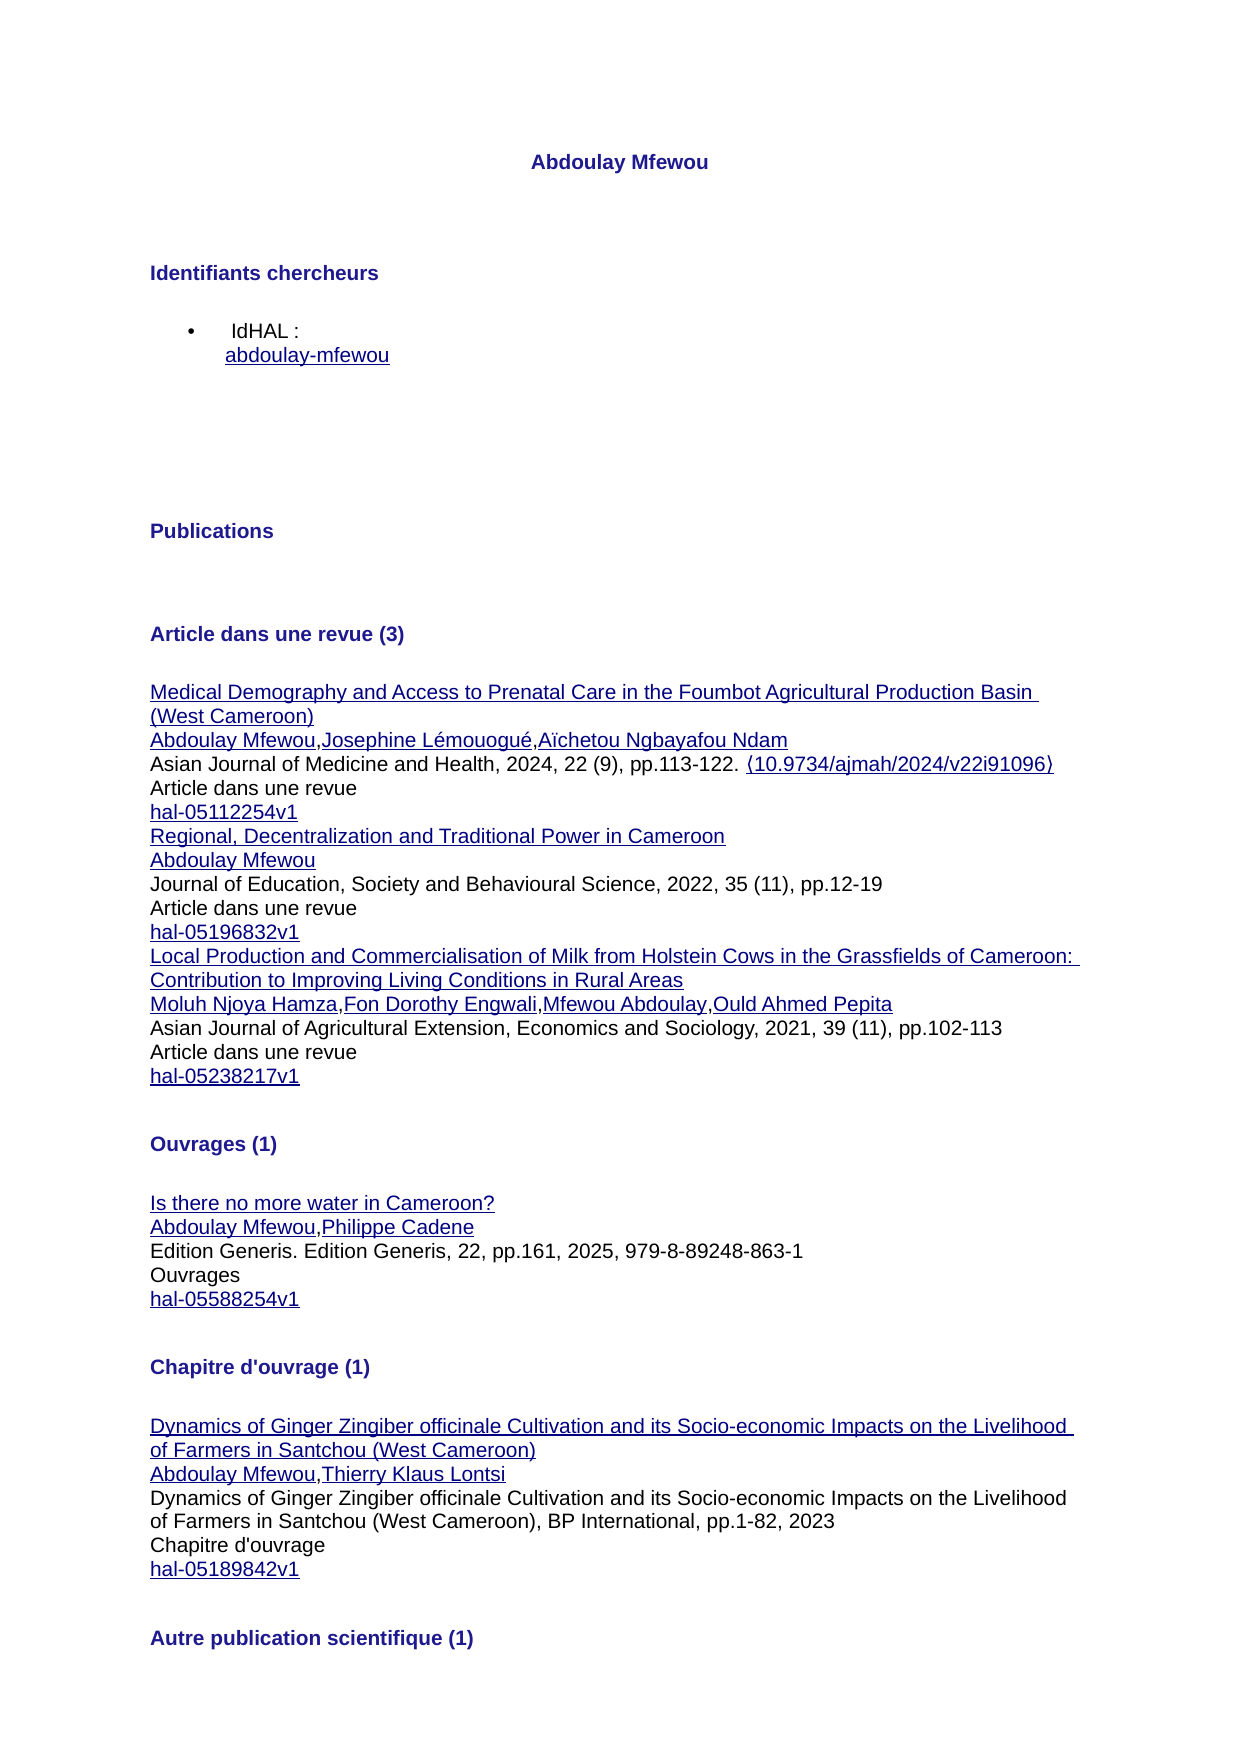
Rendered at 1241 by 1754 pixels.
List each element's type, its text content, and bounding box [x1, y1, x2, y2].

subtitle Ouvrages (1) [150, 1132, 1090, 1156]
subtitle Abdoulay Mfewou [150, 150, 1090, 174]
subtitle Chapitre d'ouvrage (1) [150, 1355, 1090, 1379]
table_header Medical Demography and Access to Prenatal Care in the Foumbot Agricultural Production Basin (West Cameroon) Abdoulay Mfewou,Josephine Lémouogué,Aïchetou Ngbayafou Ndam Asian Journal of Medicine and Health, 2024, 22 (9), pp.113-122. ⟨10.9734/ajmah/2024/v22i91096⟩ Article dans une revue hal-05112254v1 [150, 680, 1090, 824]
subtitle Autre publication scientifique (1) [150, 1626, 1090, 1650]
table_header Dynamics of Ginger Zingiber officinale Cultivation and its Socio-economic Impacts on the Livelihood of Farmers in Santchou (West Cameroon) Abdoulay Mfewou,Thierry Klaus Lontsi Dynamics of Ginger Zingiber officinale Cultivation and its Socio-economic Impacts on the Livelihood of Farmers in Santchou (West Cameroon), BP International, pp.1-82, 2023 Chapitre d'ouvrage hal-05189842v1 [150, 1414, 1090, 1581]
list IdHAL : [187, 319, 1090, 343]
subtitle Identifiants chercheurs [150, 260, 1090, 284]
table_header Is there no more water in Cameroon? Abdoulay Mfewou,Philippe Cadene Edition Generis. Edition Generis, 22, pp.161, 2025, 979-8-89248-863-1 Ouvrages hal-05588254v1 [150, 1191, 1090, 1310]
subtitle Publications [150, 519, 1090, 543]
subtitle Article dans une revue (3) [150, 622, 1090, 646]
list abdoulay-mfewou [187, 343, 1090, 367]
table_cell Local Production and Commercialisation of Milk from Holstein Cows in the Grassfields of Cameroon: Contribution to Improving Living Conditions in Rural Areas Moluh Njoya Hamza,Fon Dorothy Engwali,Mfewou Abdoulay,Ould Ahmed Pepita Asian Journal of Agricultural Extension, Economics and Sociology, 2021, 39 (11), pp.102-113 Article dans une revue hal-05238217v1 [150, 944, 1090, 1087]
table_cell Regional, Decentralization and Traditional Power in Cameroon Abdoulay Mfewou Journal of Education, Society and Behavioural Science, 2022, 35 (11), pp.12-19 Article dans une revue hal-05196832v1 [150, 824, 1090, 944]
